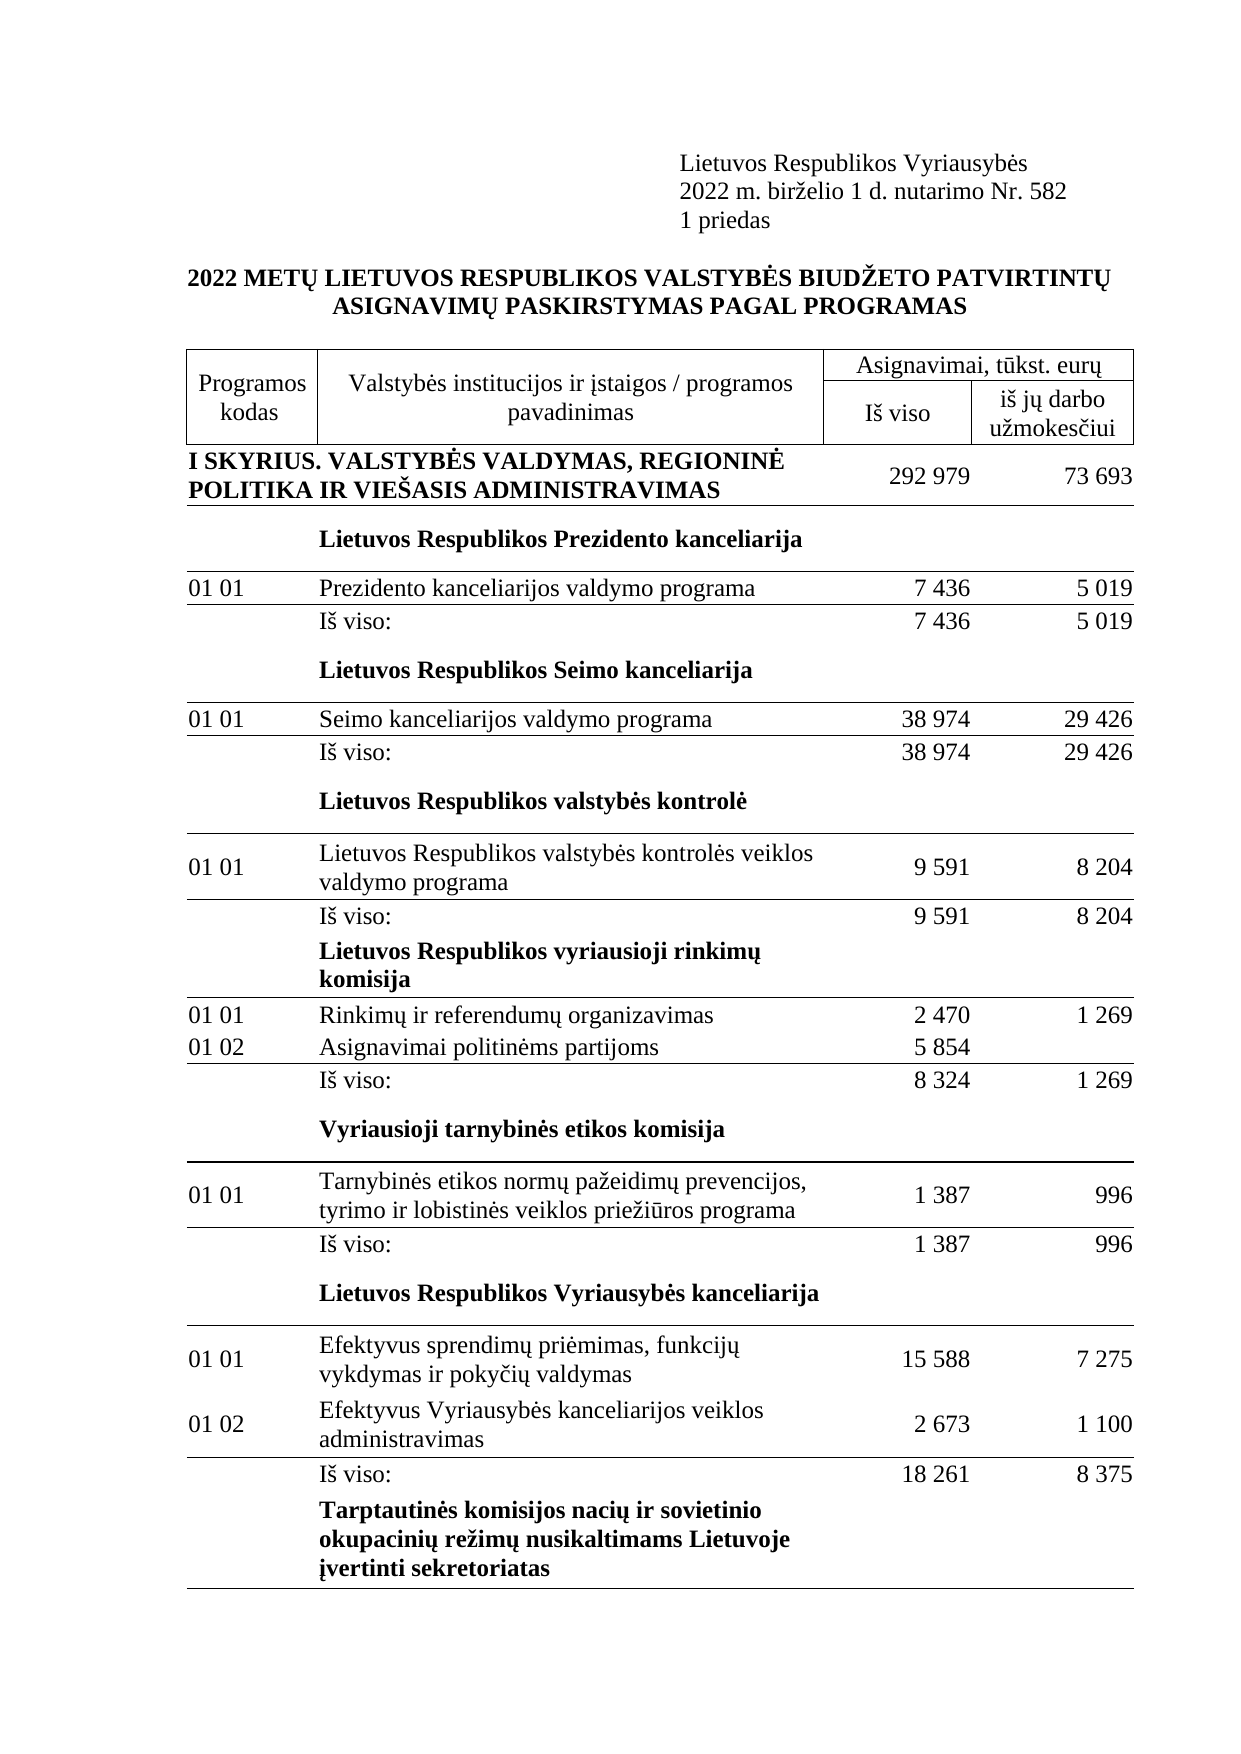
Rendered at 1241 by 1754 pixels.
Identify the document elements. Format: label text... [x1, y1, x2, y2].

table_cell 292 979 [824, 445, 971, 505]
table_cell Lietuvos Respublikos Vyriausybės kanceliarija [318, 1260, 824, 1325]
table_cell Iš viso: [318, 1228, 824, 1260]
table_cell [971, 1260, 1134, 1325]
table_cell Efektyvus Vyriausybės kanceliarijos veiklos administravimas [318, 1391, 824, 1457]
table_cell 01 01 [187, 834, 318, 899]
table_cell [971, 768, 1134, 833]
table_cell 8 204 [971, 900, 1134, 932]
table_cell Efektyvus sprendimų priėmimas, funkcijų vykdymas ir pokyčių valdymas [318, 1326, 824, 1391]
table_cell [971, 1096, 1134, 1161]
table_cell Iš viso: [318, 1458, 824, 1489]
table_cell Lietuvos Respublikos vyriausioji rinkimų komisija [318, 932, 824, 997]
table_cell [824, 636, 971, 702]
table_cell 7 436 [824, 605, 971, 636]
table_cell Iš viso: [318, 900, 824, 932]
table_cell 5 854 [824, 1030, 971, 1063]
table_cell 7 275 [971, 1326, 1134, 1391]
table_cell [187, 636, 318, 702]
table_cell Iš viso: [318, 736, 824, 768]
table_cell 15 588 [824, 1326, 971, 1391]
table_cell iš jų darbo užmokesčiui [972, 381, 1133, 444]
table_cell [187, 1096, 318, 1161]
table_cell 01 01 [187, 998, 318, 1030]
table_cell 8 324 [824, 1064, 971, 1096]
table_cell 9 591 [824, 900, 971, 932]
table_cell [971, 932, 1134, 997]
table_cell [824, 932, 971, 997]
table_cell 996 [971, 1163, 1134, 1227]
table_cell Iš viso [824, 381, 971, 444]
table_cell [824, 1490, 971, 1588]
table_cell Seimo kanceliarijos valdymo programa [318, 703, 824, 735]
table_cell 01 01 [187, 703, 318, 735]
table_cell [187, 1490, 318, 1588]
table_cell [187, 900, 318, 932]
table_cell [824, 1260, 971, 1325]
table_cell Asignavimai politinėms partijoms [318, 1030, 824, 1063]
table_cell [187, 1458, 318, 1489]
table_cell 5 019 [971, 572, 1134, 603]
table_cell Lietuvos Respublikos Prezidento kanceliarija [318, 506, 824, 571]
table_cell [187, 506, 318, 571]
table_cell 01 01 [187, 572, 318, 603]
table_cell 1 387 [824, 1163, 971, 1227]
table_cell 29 426 [971, 736, 1134, 768]
table_cell 7 436 [824, 572, 971, 603]
table_cell [824, 1096, 971, 1161]
table_cell [971, 506, 1134, 571]
table_cell [824, 768, 971, 833]
table_cell Rinkimų ir referendumų organizavimas [318, 998, 824, 1030]
table_cell 01 01 [187, 1326, 318, 1391]
table_cell [187, 1064, 318, 1096]
table_cell 73 693 [971, 445, 1134, 505]
table_cell [187, 932, 318, 997]
table_cell [971, 636, 1134, 702]
table_cell 2 673 [824, 1391, 971, 1457]
table_cell 1 100 [971, 1391, 1134, 1457]
table_cell Tarptautinės komisijos nacių ir sovietinio okupacinių režimų nusikaltimams Lietuvoje įvertinti sekretoriatas [318, 1490, 824, 1588]
table_cell 38 974 [824, 736, 971, 768]
table_cell 01 02 [187, 1391, 318, 1457]
table_cell 29 426 [971, 703, 1134, 735]
table_cell Tarnybinės etikos normų pažeidimų prevencijos, tyrimo ir lobistinės veiklos priežiūros programa [318, 1163, 824, 1227]
table_cell [187, 605, 318, 636]
table_cell [187, 1260, 318, 1325]
table_cell Prezidento kanceliarijos valdymo programa [318, 572, 824, 603]
text 2022 METŲ LIETUVOS RESPUBLIKOS VALSTYBĖS BIUDŽETO PATVIRTINTŲ ASIGNAVIMŲ PASKIRSTYMAS PAGAL PROGRAMAS [177, 263, 1122, 320]
table_cell 1 387 [824, 1228, 971, 1260]
table_cell Iš viso: [318, 1064, 824, 1096]
table_cell 996 [971, 1228, 1134, 1260]
table_cell 18 261 [824, 1458, 971, 1489]
table_cell 9 591 [824, 834, 971, 899]
table_cell Vyriausioji tarnybinės etikos komisija [318, 1096, 824, 1161]
table_header Programos kodas [187, 350, 317, 444]
table_cell Lietuvos Respublikos Seimo kanceliarija [318, 636, 824, 702]
table_cell 8 375 [971, 1458, 1134, 1489]
table_cell [971, 1490, 1134, 1588]
table_cell 1 269 [971, 1064, 1134, 1096]
table_cell 1 269 [971, 998, 1134, 1030]
table_header Valstybės institucijos ir įstaigos / programos pavadinimas [318, 350, 823, 444]
table_cell 01 02 [187, 1030, 318, 1063]
table_cell I SKYRIUS. VALSTYBĖS VALDYMAS, REGIONINĖ POLITIKA IR VIEŠASIS ADMINISTRAVIMAS [187, 445, 824, 505]
table_cell [971, 1030, 1134, 1063]
text Lietuvos Respublikos Vyriausybės 2022 m. birželio 1 d. nutarimo Nr. 582 1 priedas [679, 148, 1122, 234]
table_cell 2 470 [824, 998, 971, 1030]
table_cell Iš viso: [318, 605, 824, 636]
table_cell Lietuvos Respublikos valstybės kontrolės veiklos valdymo programa [318, 834, 824, 899]
table_cell 5 019 [971, 605, 1134, 636]
table_cell 38 974 [824, 703, 971, 735]
table_cell 01 01 [187, 1163, 318, 1227]
table_cell 8 204 [971, 834, 1134, 899]
table_cell [824, 506, 971, 571]
table_header Asignavimai, tūkst. eurų [824, 350, 1133, 380]
table_cell Lietuvos Respublikos valstybės kontrolė [318, 768, 824, 833]
table_cell [187, 736, 318, 768]
table_cell [187, 1228, 318, 1260]
table_cell [187, 768, 318, 833]
